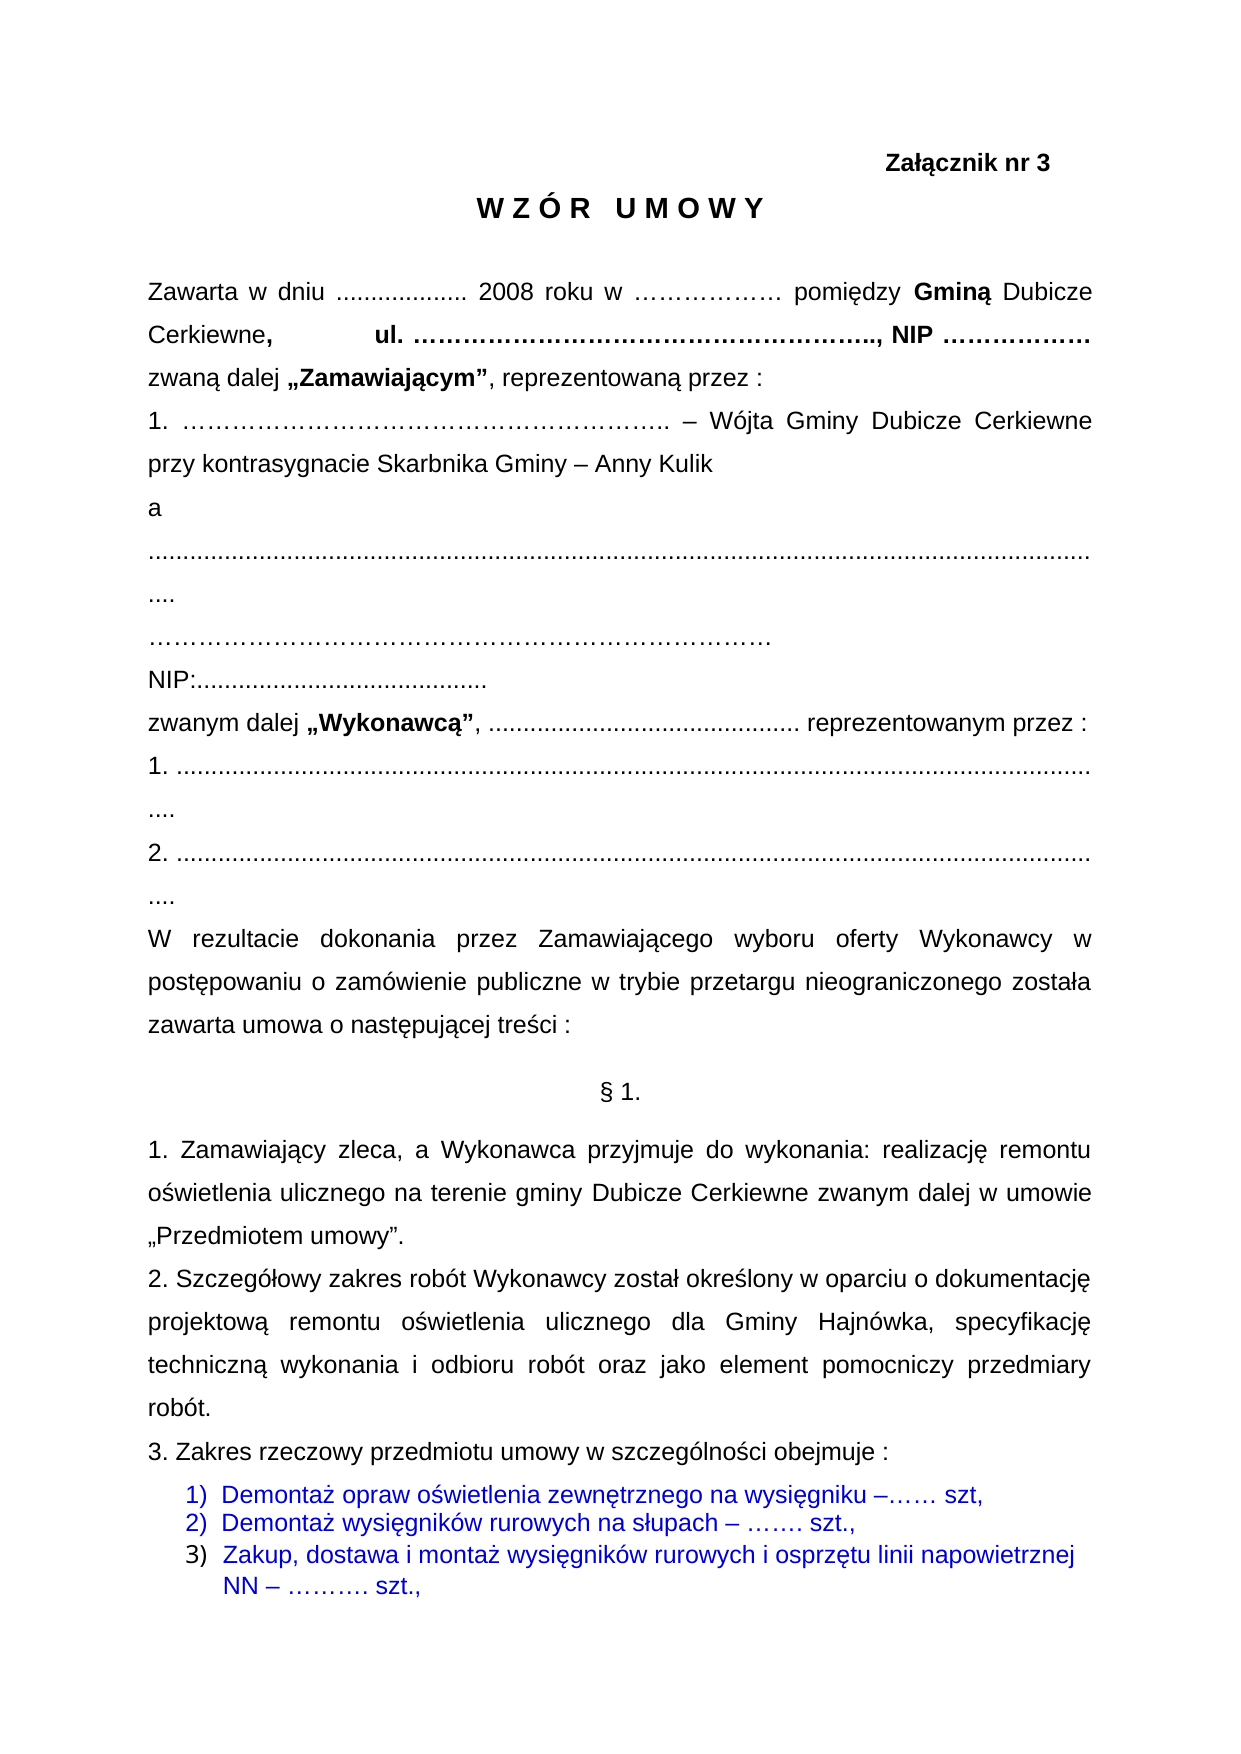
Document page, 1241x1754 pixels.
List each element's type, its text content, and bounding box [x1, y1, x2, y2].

text 1. ........................................................................................................................................ [148, 751, 1092, 823]
text Załącznik nr 3 [885, 148, 1092, 176]
text ............................................................................................................................................ [148, 536, 1092, 608]
list 1) Demontaż opraw oświetlenia zewnętrznego na wysięgniku –…… szt, [185, 1480, 1092, 1508]
text § 1. [148, 1077, 1092, 1106]
text 2. ........................................................................................................................................ [148, 838, 1092, 909]
text WZÓR UMOWY [148, 191, 1092, 224]
list 2) Demontaż wysięgników rurowych na słupach – ……. szt., [185, 1508, 1092, 1537]
list Zakup, dostawa i montaż wysięgników rurowych i osprzętu linii napowietrznej NN – ………. szt., [185, 1537, 1092, 1600]
text ………………………………………………………………… NIP:.......................................... [148, 622, 1092, 694]
text a [148, 493, 1092, 521]
text zwanym dalej „Wykonawcą”, ............................................. reprezentowanym przez : [148, 708, 1092, 737]
text 1. ………………………………………………….. – Wójta Gminy Dubicze Cerkiewne przy kontrasygnacie Skarbnika Gminy – Anny Kulik [148, 406, 1092, 478]
text 1. Zamawiający zleca, a Wykonawca przyjmuje do wykonania: realizację remontu oświetlenia ulicznego na terenie gminy Dubicze Cerkiewne zwanym dalej w umowie „Przedmiotem umowy”. [148, 1135, 1092, 1250]
text Zawarta w dniu ................... 2008 roku w ……………… pomiędzy Gminą Dubicze Cerkiewne, ul. ……………………………………………….., NIP ……………… zwaną dalej „Zamawiającym”, reprezentowaną przez : [148, 277, 1092, 392]
text 3. Zakres rzeczowy przedmiotu umowy w szczególności obejmuje : [148, 1437, 1092, 1465]
text 2. Szczegółowy zakres robót Wykonawcy został określony w oparciu o dokumentację projektową remontu oświetlenia ulicznego dla Gminy Hajnówka, specyfikację techniczną wykonania i odbioru robót oraz jako element pomocniczy przedmiary robót. [148, 1264, 1092, 1422]
text W rezultacie dokonania przez Zamawiającego wyboru oferty Wykonawcy w postępowaniu o zamówienie publiczne w trybie przetargu nieograniczonego została zawarta umowa o następującej treści : [148, 924, 1092, 1039]
